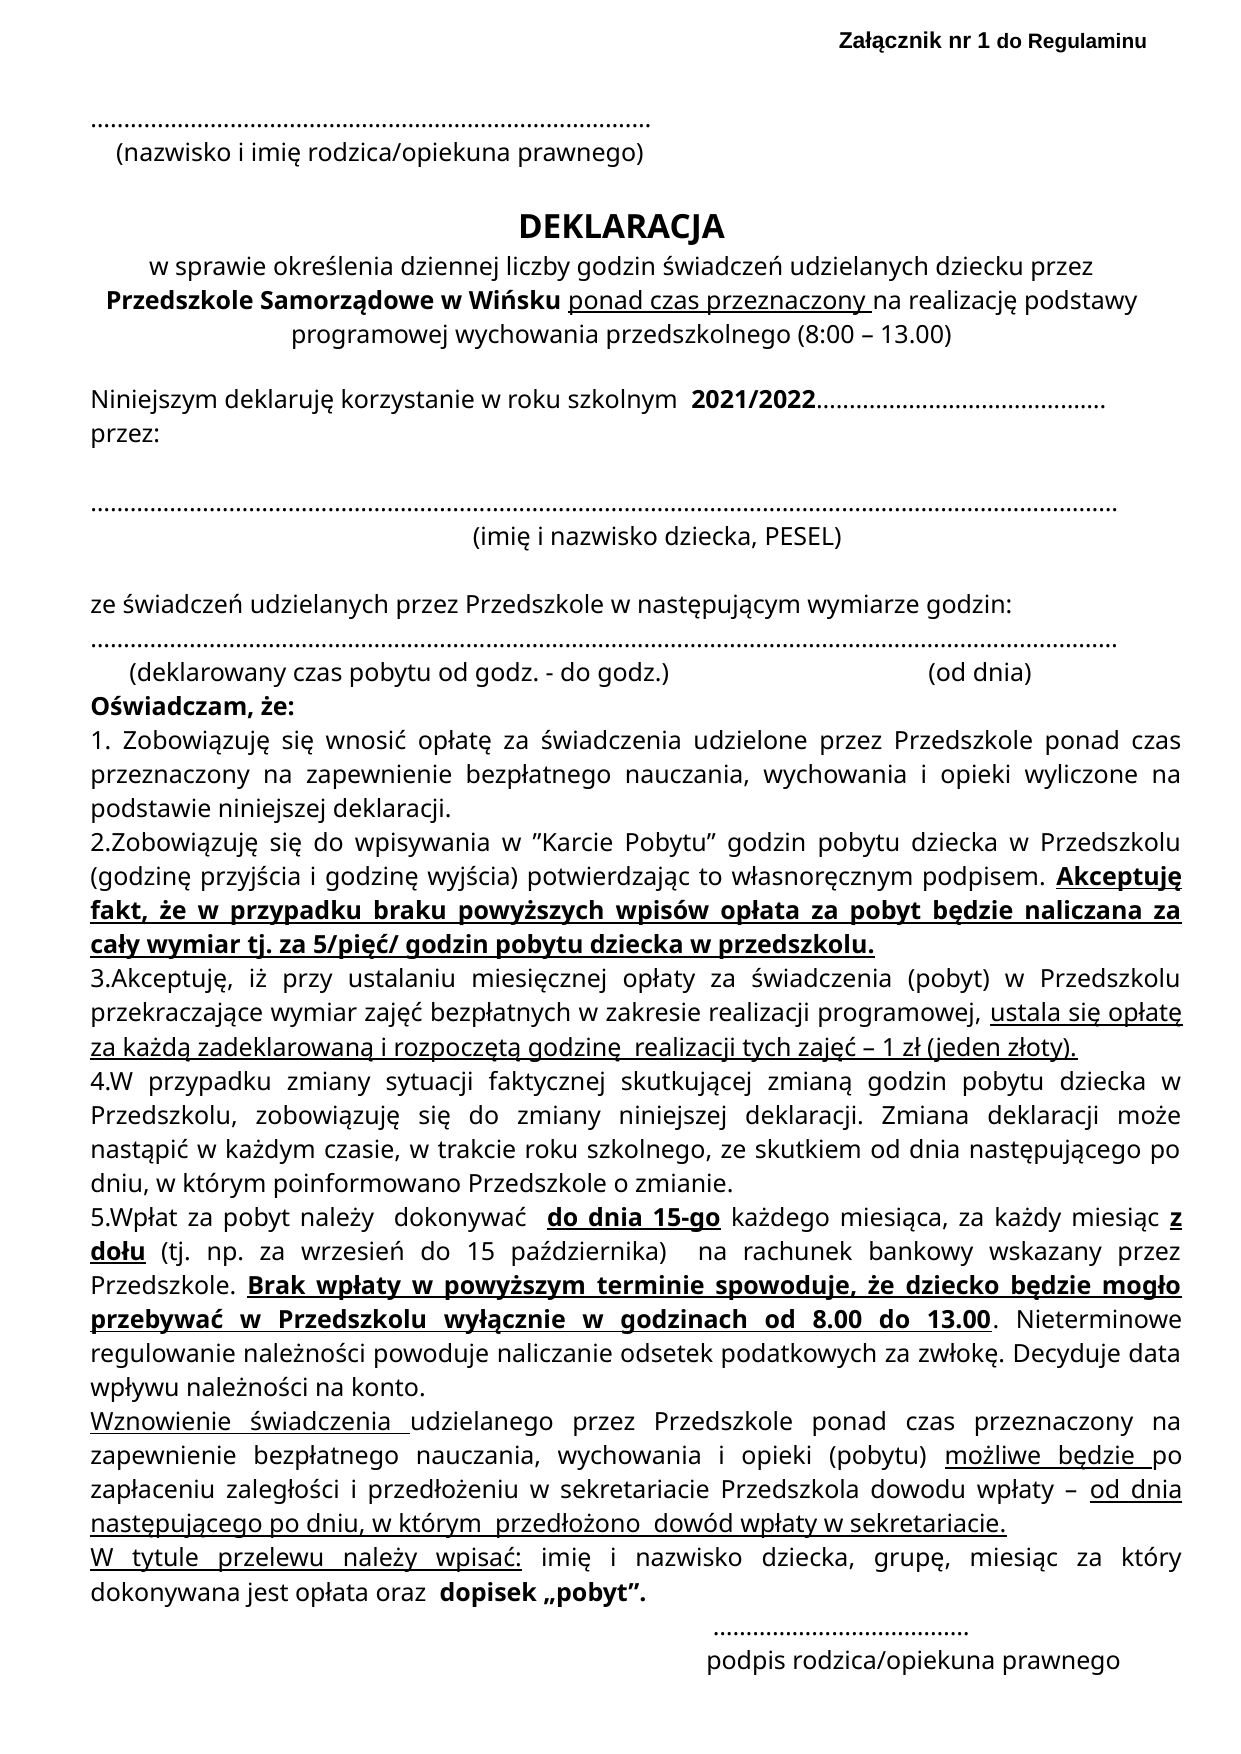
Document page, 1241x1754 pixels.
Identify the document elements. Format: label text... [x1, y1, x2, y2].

text Przedszkole Samorządowe w Wińsku ponad czas przeznaczony na realizację podstawy programowej wychowania przedszkolnego (8:00 – 13.00) [90, 283, 1153, 351]
text (deklarowany czas pobytu od godz. - do godz.) (od dnia) [90, 654, 1153, 688]
text DEKLARACJA [90, 203, 1153, 248]
text 4.W przypadku zmiany sytuacji faktycznej skutkującej zmianą godzin pobytu dziecka w Przedszkolu, zobowiązuję się do zmiany niniejszej deklaracji. Zmiana deklaracji może nastąpić w każdym czasie, w trakcie roku szkolnego, ze skutkiem od dnia następującego po dniu, w którym poinformowano Przedszkole o zmianie. [90, 1063, 1182, 1199]
text 1. Zobowiązuję się wnosić opłatę za świadczenia udzielone przez Przedszkole ponad czas przeznaczony na zapewnienie bezpłatnego nauczania, wychowania i opieki wyliczone na podstawie niniejszej deklaracji. [90, 723, 1182, 825]
subtitle Załącznik nr 1 do Regulaminu [551, 27, 1153, 54]
text 2.Zobowiązuję się do wpisywania w ”Karcie Pobytu” godzin pobytu dziecka w Przedszkolu (godzinę przyjścia i godzinę wyjścia) potwierdzając to własnoręcznym podpisem. Akceptuję fakt, że w przypadku braku powyższych wpisów opłata za pobyt będzie naliczana za [90, 825, 1182, 922]
text W tytule przelewu należy wpisać: imię i nazwisko dziecka, grupę, miesiąc za który dokonywana jest opłata oraz dopisek „pobyt”. [90, 1540, 1182, 1608]
text (imię i nazwisko dziecka, PESEL) [90, 518, 1153, 552]
text Wznowienie świadczenia udzielanego przez Przedszkole ponad czas przeznaczony na zapewnienie bezpłatnego nauczania, wychowania i opieki (pobytu) możliwe będzie po zapłaceniu zaległości i przedłożeniu w sekretariacie Przedszkola dowodu wpłaty – od dnia następującego po dniu, w którym przedłożono dowód wpłaty w sekretariacie. [90, 1404, 1182, 1540]
text ………………………………… [90, 1608, 1153, 1642]
text ………………………………………………………………………………………………………………………………………… [90, 620, 1153, 654]
text w sprawie określenia dziennej liczby godzin świadczeń udzielanych dziecku przez [90, 248, 1153, 283]
text (nazwisko i imię rodzica/opiekuna prawnego) [90, 135, 1153, 169]
text Oświadczam, że: [90, 688, 1153, 723]
text Niniejszym deklaruję korzystanie w roku szkolnym 2021/2022…..…………..……………………. przez: [90, 382, 1153, 450]
text podpis rodzica/opiekuna prawnego [90, 1642, 1153, 1676]
text ……………………………………………………………………………………………………….…..…………………………… [90, 484, 1153, 518]
text 5.Wpłat za pobyt należy dokonywać do dnia 15-go każdego miesiąca, za każdy miesiąc z dołu (tj. np. za wrzesień do 15 października) na rachunek bankowy wskazany przez Przedszkole. Brak wpłaty w powyższym terminie spowoduje, że dziecko będzie mogło przebywać w Przedszkolu wyłącznie w godzinach od 8.00 do 13.00. Nieterminowe regulowanie należności powoduje naliczanie odsetek podatkowych za zwłokę. Decyduje data wpływu należności na konto. [90, 1199, 1182, 1404]
text 3.Akceptuję, iż przy ustalaniu miesięcznej opłaty za świadczenia (pobyt) w Przedszkolu przekraczające wymiar zajęć bezpłatnych w zakresie realizacji programowej, ustala się opłatę za każdą zadeklarowaną i rozpoczętą godzinę realizacji tych zajęć – 1 zł (jeden złoty). [90, 961, 1182, 1063]
text ze świadczeń udzielanych przez Przedszkole w następującym wymiarze godzin: [90, 586, 1153, 620]
text ….........…………………………………………………………….… [90, 101, 1153, 135]
text cały wymiar tj. za 5/pięć/ godzin pobytu dziecka w przedszkolu. [90, 924, 1182, 961]
